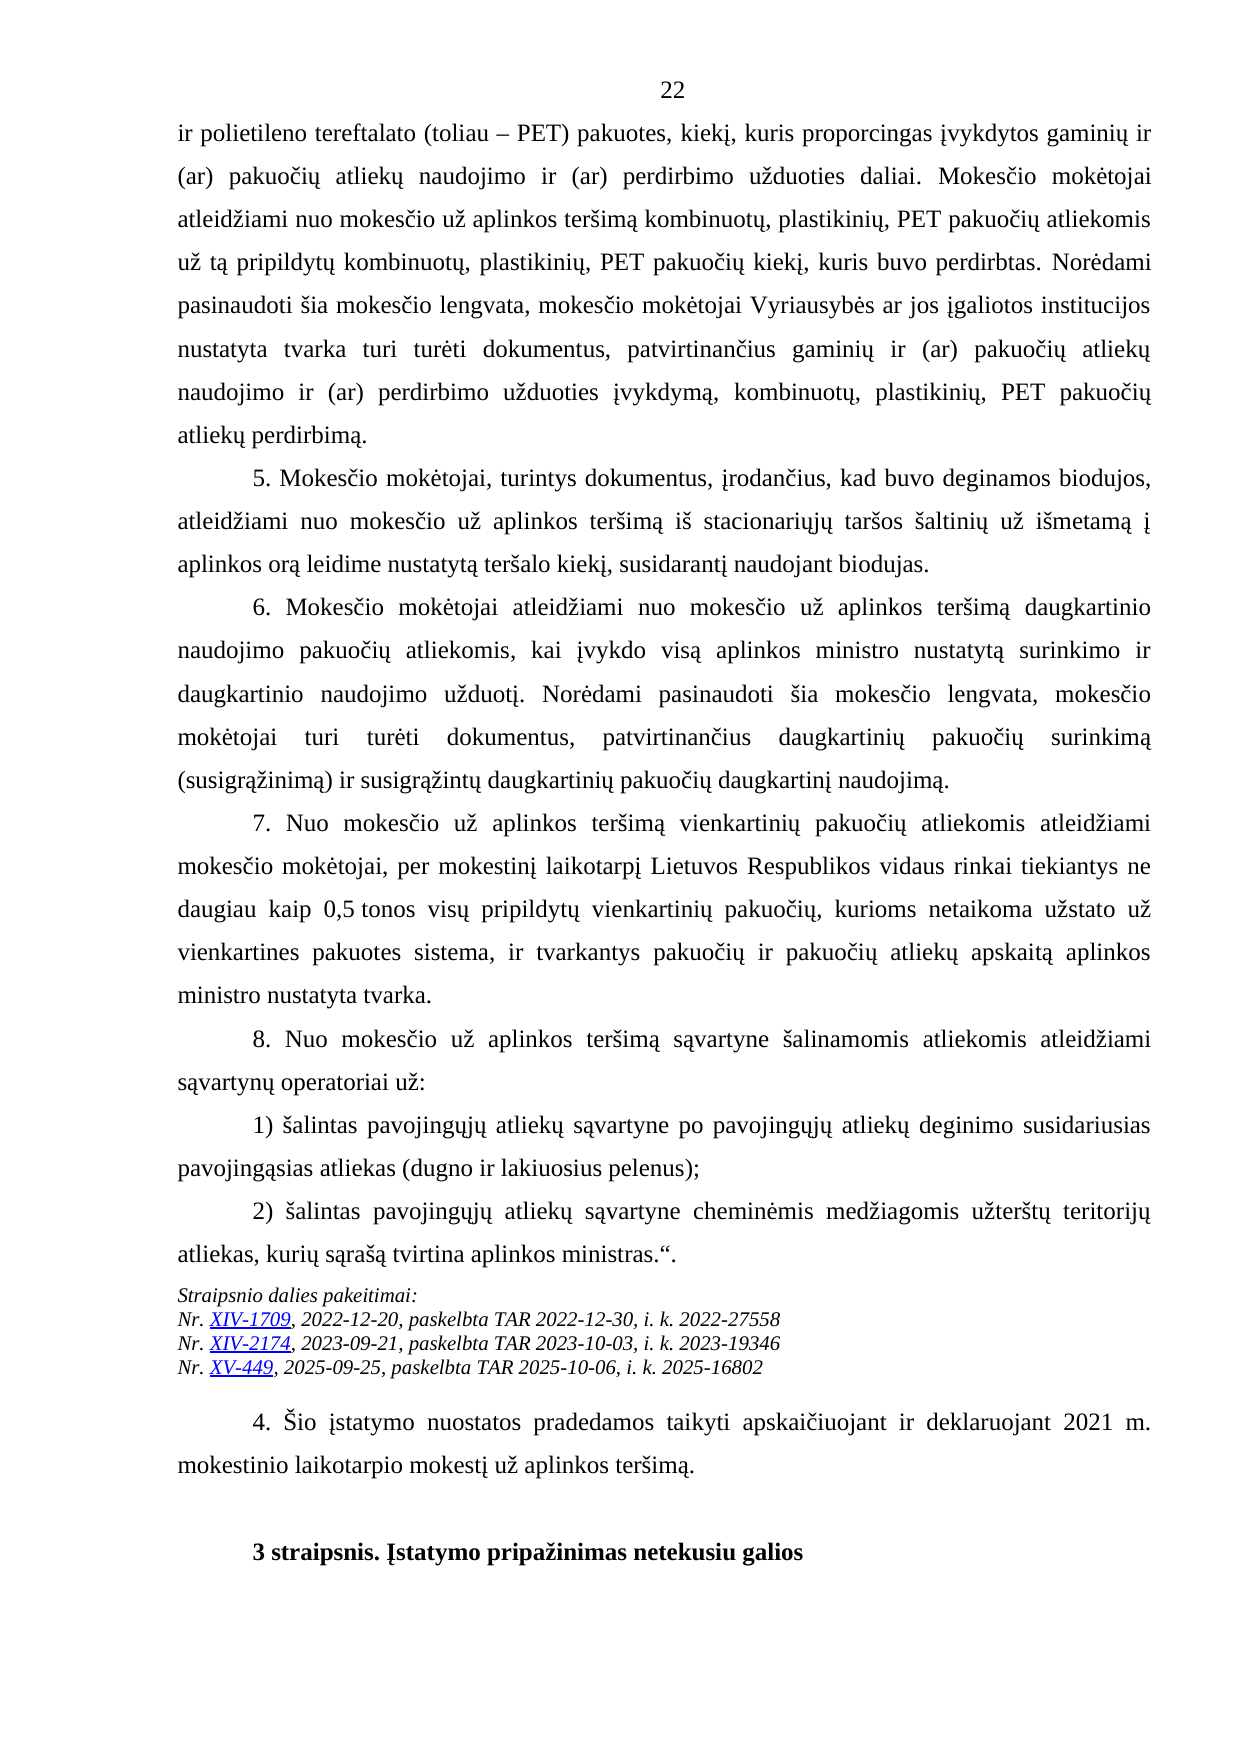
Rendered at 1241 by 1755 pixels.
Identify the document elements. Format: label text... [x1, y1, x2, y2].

text 7. Nuo mokesčio už aplinkos teršimą vienkartinių pakuočių atliekomis atleidžiami mokesčio mokėtojai, per mokestinį laikotarpį Lietuvos Respublikos vidaus rinkai tiekiantys ne daugiau kaip 0,5 tonos visų pripildytų vienkartinių pakuočių, kurioms netaikoma užstato už vienkartines pakuotes sistema, ir tvarkantys pakuočių ir pakuočių atliekų apskaitą aplinkos ministro nustatyta tvarka. [177, 808, 1152, 1009]
text ir polietileno tereftalato (toliau – PET) pakuotes, kiekį, kuris proporcingas įvykdytos gaminių ir (ar) pakuočių atliekų naudojimo ir (ar) perdirbimo užduoties daliai. Mokesčio mokėtojai atleidžiami nuo mokesčio už aplinkos teršimą kombinuotų, plastikinių, PET pakuočių atliekomis už tą pripildytų kombinuotų, plastikinių, PET pakuočių kiekį, kuris buvo perdirbtas. Norėdami pasinaudoti šia mokesčio lengvata, mokesčio mokėtojai Vyriausybės ar jos įgaliotos institucijos nustatyta tvarka turi turėti dokumentus, patvirtinančius gaminių ir (ar) pakuočių atliekų naudojimo ir (ar) perdirbimo užduoties įvykdymą, kombinuotų, plastikinių, PET pakuočių atliekų perdirbimą. [177, 118, 1152, 449]
text Nr. XIV-2174, 2023-09-21, paskelbta TAR 2023-10-03, i. k. 2023-19346 [177, 1331, 1152, 1355]
text 8. Nuo mokesčio už aplinkos teršimą sąvartyne šalinamomis atliekomis atleidžiami sąvartynų operatoriai už: [177, 1024, 1152, 1096]
text 2) šalintas pavojingųjų atliekų sąvartyne cheminėmis medžiagomis užterštų teritorijų atliekas, kurių sąrašą tvirtina aplinkos ministras.“. [177, 1196, 1152, 1268]
text 4. Šio įstatymo nuostatos pradedamos taikyti apskaičiuojant ir deklaruojant 2021 m. mokestinio laikotarpio mokestį už aplinkos teršimą. [177, 1407, 1152, 1479]
text 3 straipsnis. Įstatymo pripažinimas netekusiu galios [177, 1537, 1152, 1566]
text 1) šalintas pavojingųjų atliekų sąvartyne po pavojingųjų atliekų deginimo susidariusias pavojingąsias atliekas (dugno ir lakiuosius pelenus); [177, 1110, 1152, 1182]
text 6. Mokesčio mokėtojai atleidžiami nuo mokesčio už aplinkos teršimą daugkartinio naudojimo pakuočių atliekomis, kai įvykdo visą aplinkos ministro nustatytą surinkimo ir daugkartinio naudojimo užduotį. Norėdami pasinaudoti šia mokesčio lengvata, mokesčio mokėtojai turi turėti dokumentus, patvirtinančius daugkartinių pakuočių surinkimą (susigrąžinimą) ir susigrąžintų daugkartinių pakuočių daugkartinį naudojimą. [177, 592, 1152, 794]
text 5. Mokesčio mokėtojai, turintys dokumentus, įrodančius, kad buvo deginamos biodujos, atleidžiami nuo mokesčio už aplinkos teršimą iš stacionariųjų taršos šaltinių už išmetamą į aplinkos orą leidime nustatytą teršalo kiekį, susidarantį naudojant biodujas. [177, 463, 1152, 578]
text Straipsnio dalies pakeitimai: [177, 1282, 1152, 1307]
text Nr. XV-449, 2025-09-25, paskelbta TAR 2025-10-06, i. k. 2025-16802 [177, 1355, 1152, 1379]
text Nr. XIV-1709, 2022-12-20, paskelbta TAR 2022-12-30, i. k. 2022-27558 [177, 1307, 1152, 1331]
